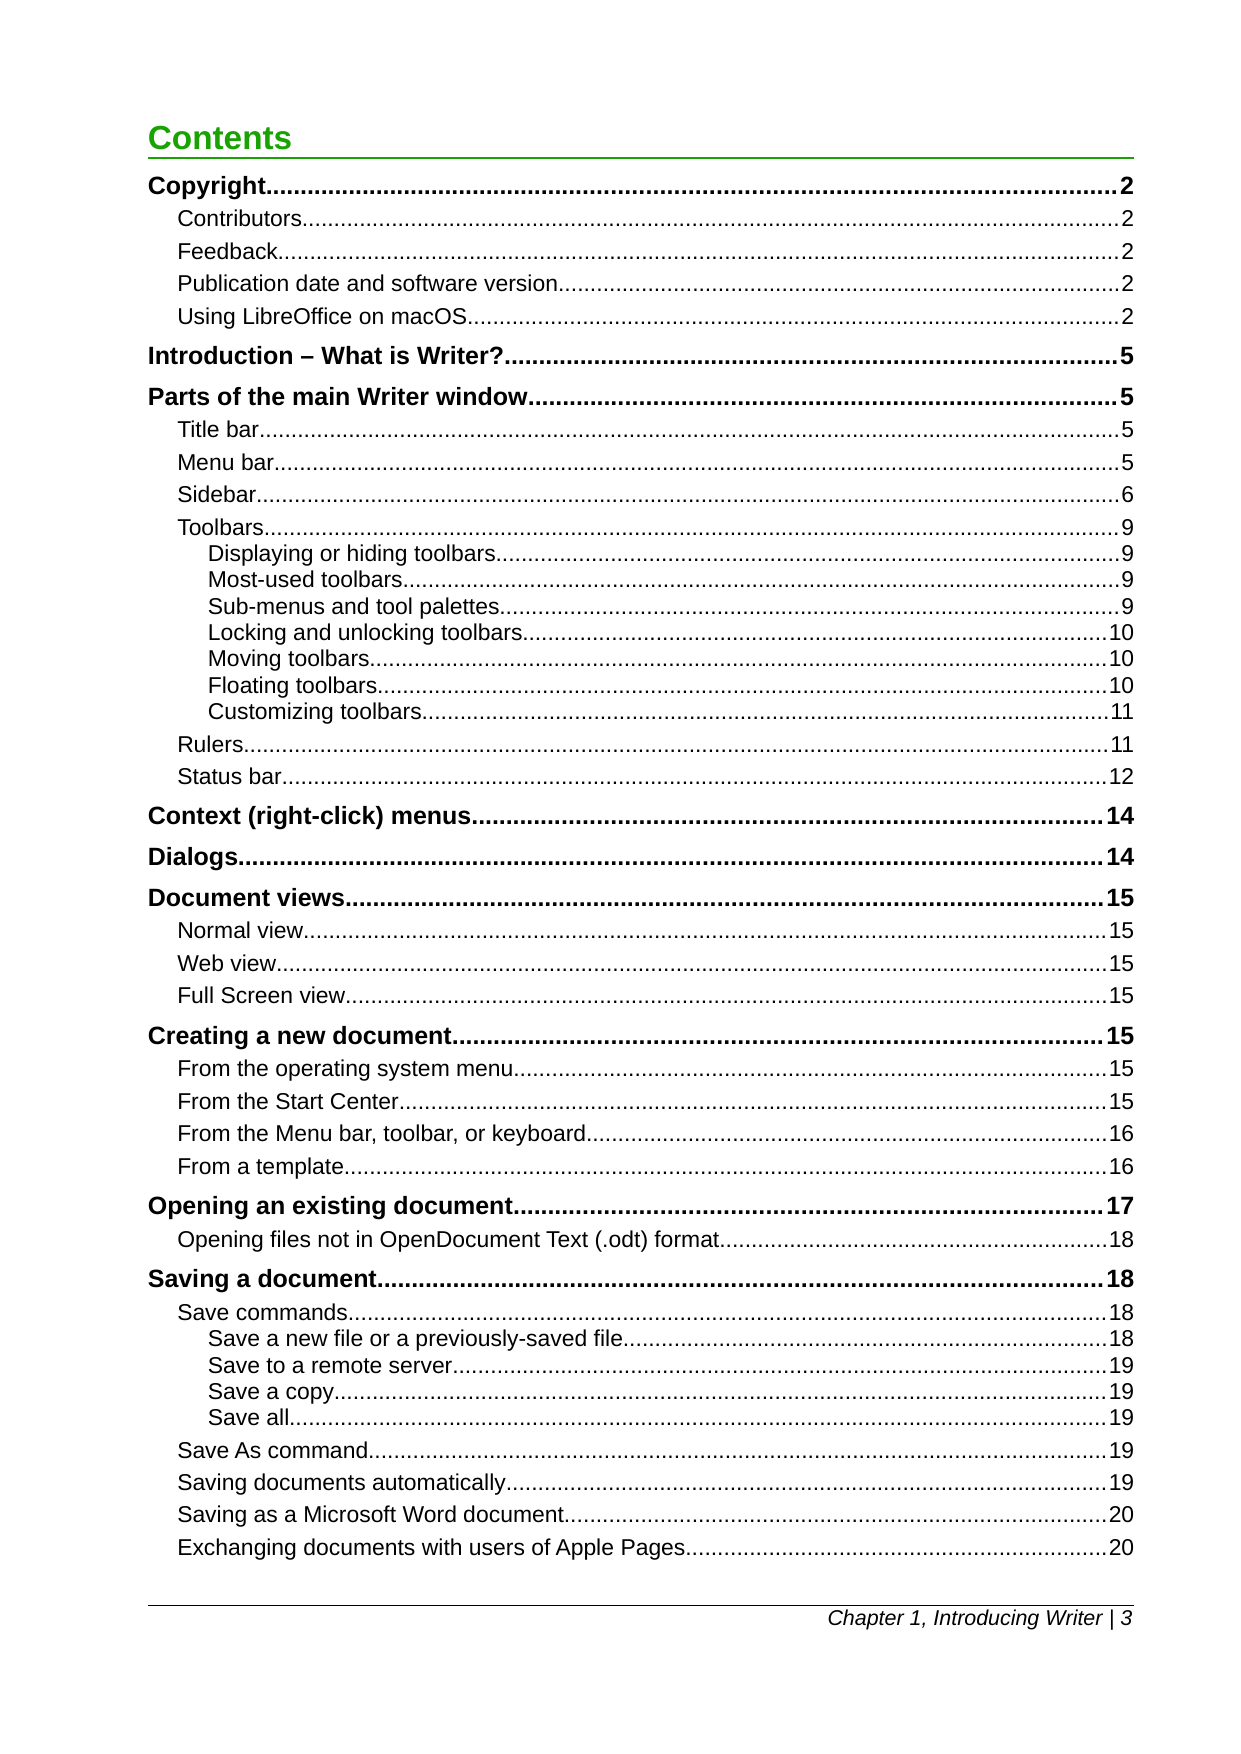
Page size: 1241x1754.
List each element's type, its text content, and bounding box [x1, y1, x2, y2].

text Status bar 12 [177, 763, 1134, 789]
text Menu bar 5 [177, 449, 1134, 475]
text Parts of the main Writer window 5 [148, 382, 1134, 410]
subtitle Contents [148, 118, 1134, 157]
text From the Start Center 15 [177, 1088, 1134, 1114]
text Sidebar 6 [177, 481, 1134, 508]
text Introduction – What is Writer? 5 [148, 341, 1134, 370]
text Rulers 11 [177, 731, 1134, 757]
text Toolbars 9 [177, 514, 1134, 540]
text Save all 19 [208, 1404, 1134, 1431]
text Contributors 2 [177, 205, 1134, 232]
text Saving as a Microsoft Word document 20 [177, 1501, 1134, 1528]
text Creating a new document 15 [148, 1021, 1134, 1049]
text From a template 16 [177, 1153, 1134, 1179]
text Context (right-click) menus 14 [148, 801, 1134, 830]
text Normal view 15 [177, 917, 1134, 944]
text Feedback 2 [177, 238, 1134, 264]
text Full Screen view 15 [177, 982, 1134, 1009]
text Save to a remote server 19 [208, 1352, 1134, 1378]
text Save commands 18 [177, 1299, 1134, 1325]
text Saving a document 18 [148, 1264, 1134, 1293]
text Document views 15 [148, 883, 1134, 911]
text Dialogs 14 [148, 842, 1134, 871]
text Locking and unlocking toolbars 10 [208, 619, 1134, 645]
text Save a copy 19 [208, 1378, 1134, 1404]
text Sub-menus and tool palettes 9 [208, 593, 1134, 619]
text Save As command 19 [177, 1437, 1134, 1463]
text Title bar 5 [177, 416, 1134, 443]
text Displaying or hiding toolbars 9 [208, 540, 1134, 566]
text Publication date and software version 2 [177, 270, 1134, 297]
text Opening files not in OpenDocument Text (.odt) format 18 [177, 1226, 1134, 1252]
text From the operating system menu 15 [177, 1055, 1134, 1082]
text Opening an existing document 17 [148, 1191, 1134, 1220]
text Web view 15 [177, 950, 1134, 976]
text From the Menu bar, toolbar, or keyboard 16 [177, 1120, 1134, 1147]
text Copyright 2 [148, 171, 1134, 199]
text Customizing toolbars 11 [208, 698, 1134, 724]
text Floating toolbars 10 [208, 672, 1134, 698]
text Using LibreOffice on macOS 2 [177, 303, 1134, 329]
text Save a new file or a previously-saved file 18 [208, 1325, 1134, 1352]
text Most-used toolbars 9 [208, 566, 1134, 593]
text Saving documents automatically 19 [177, 1469, 1134, 1495]
text Moving toolbars 10 [208, 645, 1134, 672]
text Exchanging documents with users of Apple Pages 20 [177, 1534, 1134, 1560]
